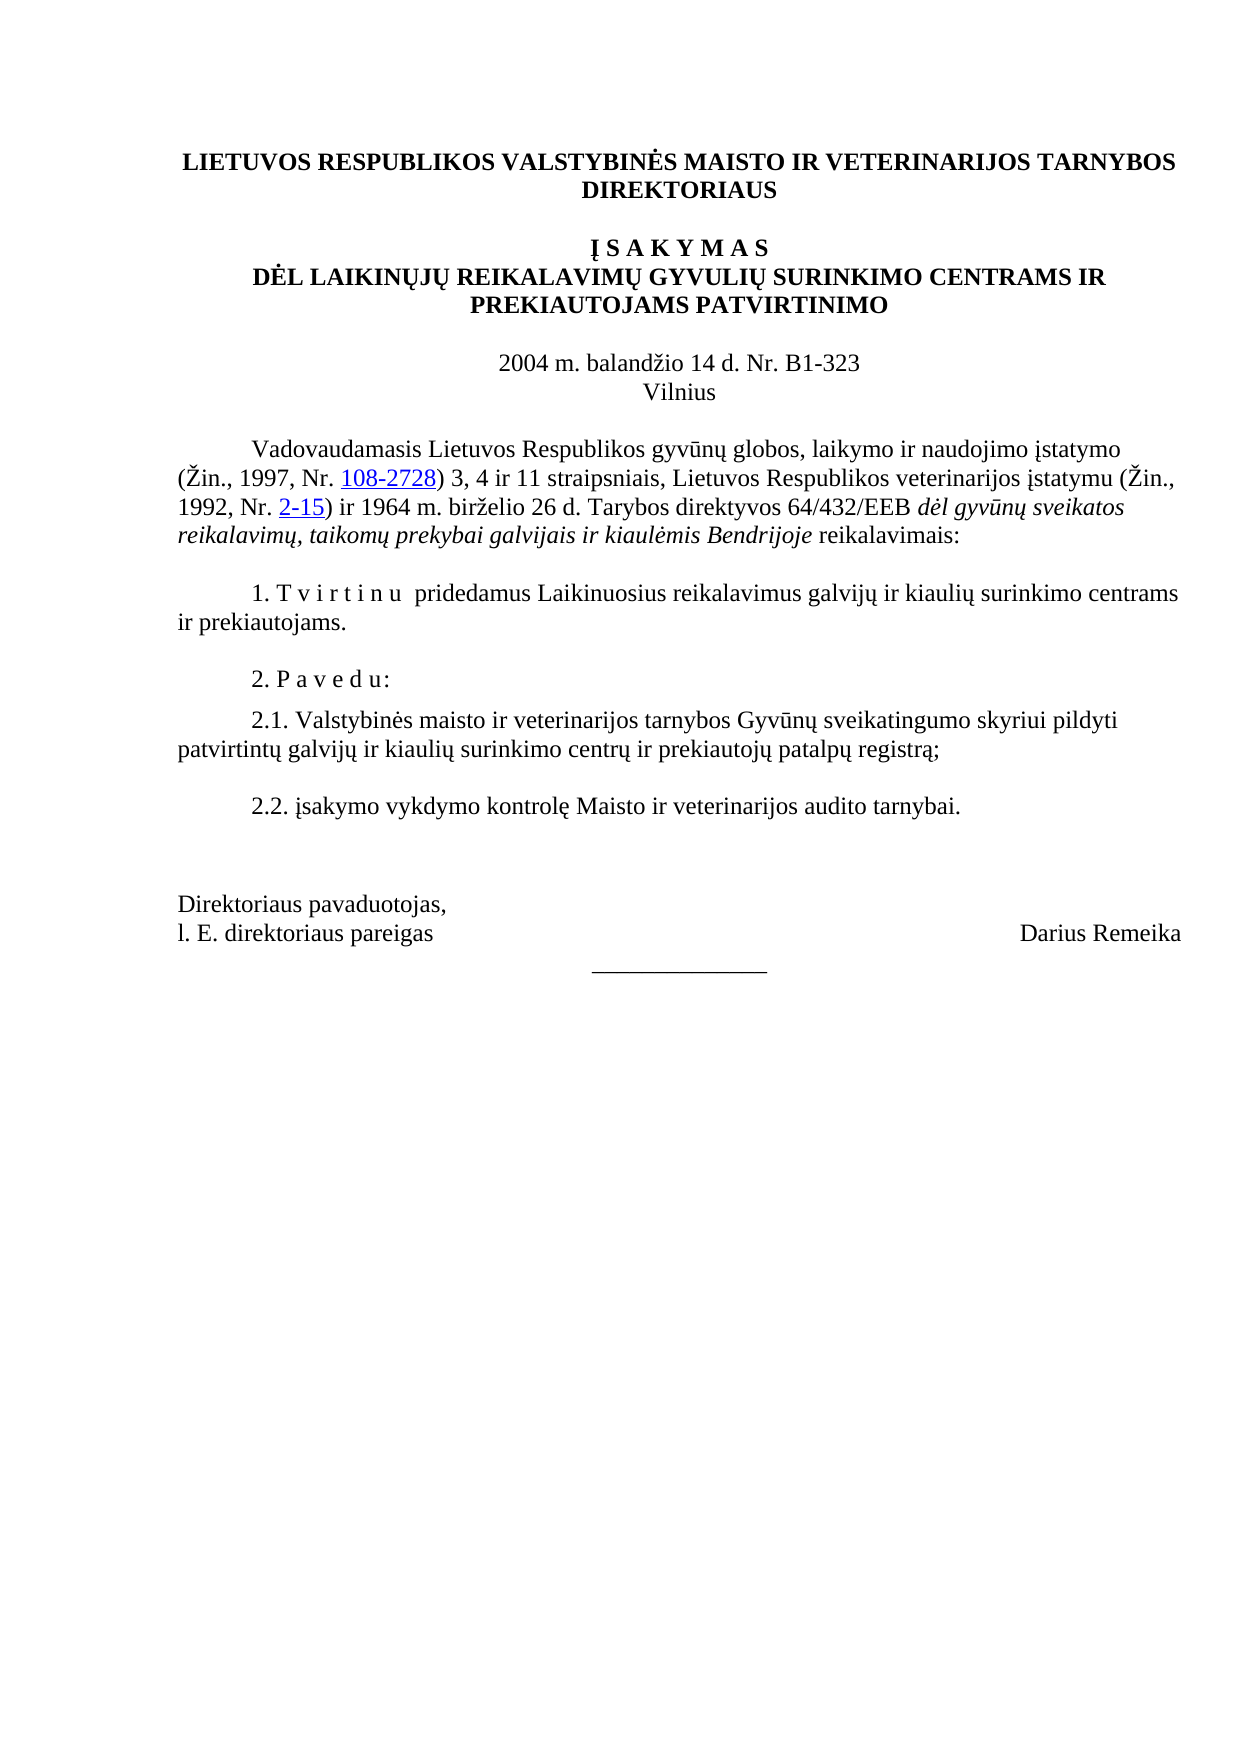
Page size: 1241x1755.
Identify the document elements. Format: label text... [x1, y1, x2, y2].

text 2.1. Valstybinės maisto ir veterinarijos tarnybos Gyvūnų sveikatingumo skyriui pildyti patvirtintų galvijų ir kiaulių surinkimo centrų ir prekiautojų patalpų registrą; [177, 705, 1181, 763]
text Vilnius [177, 377, 1181, 406]
text ______________ [177, 947, 1181, 976]
text Vadovaudamasis Lietuvos Respublikos gyvūnų globos, laikymo ir naudojimo įstatymo (Žin., 1997, Nr. 108-2728) 3, 4 ir 11 straipsniais, Lietuvos Respublikos veterinarijos įstatymu (Žin., 1992, Nr. 2-15) ir 1964 m. birželio 26 d. Tarybos direktyvos 64/432/EEB dėl gyvūnų sveikatos reikalavimų, taikomų prekybai galvijais ir kiaulėmis Bendrijoje reikalavimais: [177, 434, 1181, 549]
text Direktoriaus pavaduotojas, [177, 889, 1181, 918]
text l. E. direktoriaus pareigas Darius Remeika [177, 918, 1181, 947]
text 2.2. įsakymo vykdymo kontrolę Maisto ir veterinarijos audito tarnybai. [177, 791, 1181, 820]
text 2. Pavedu: [177, 664, 1181, 693]
text LIETUVOS RESPUBLIKOS VALSTYBINĖS MAISTO IR VETERINARIJOS TARNYBOS DIREKTORIAUS [177, 147, 1181, 204]
text Į S A K Y M A S [177, 233, 1181, 262]
text 2004 m. balandžio 14 d. Nr. B1-323 [177, 348, 1181, 377]
text 1. Tvirtinu pridedamus Laikinuosius reikalavimus galvijų ir kiaulių surinkimo centrams ir prekiautojams. [177, 578, 1181, 636]
text DĖL LAIKINŲJŲ REIKALAVIMŲ GYVULIŲ SURINKIMO CENTRAMS IR PREKIAUTOJAMS PATVIRTINIMO [177, 262, 1181, 319]
